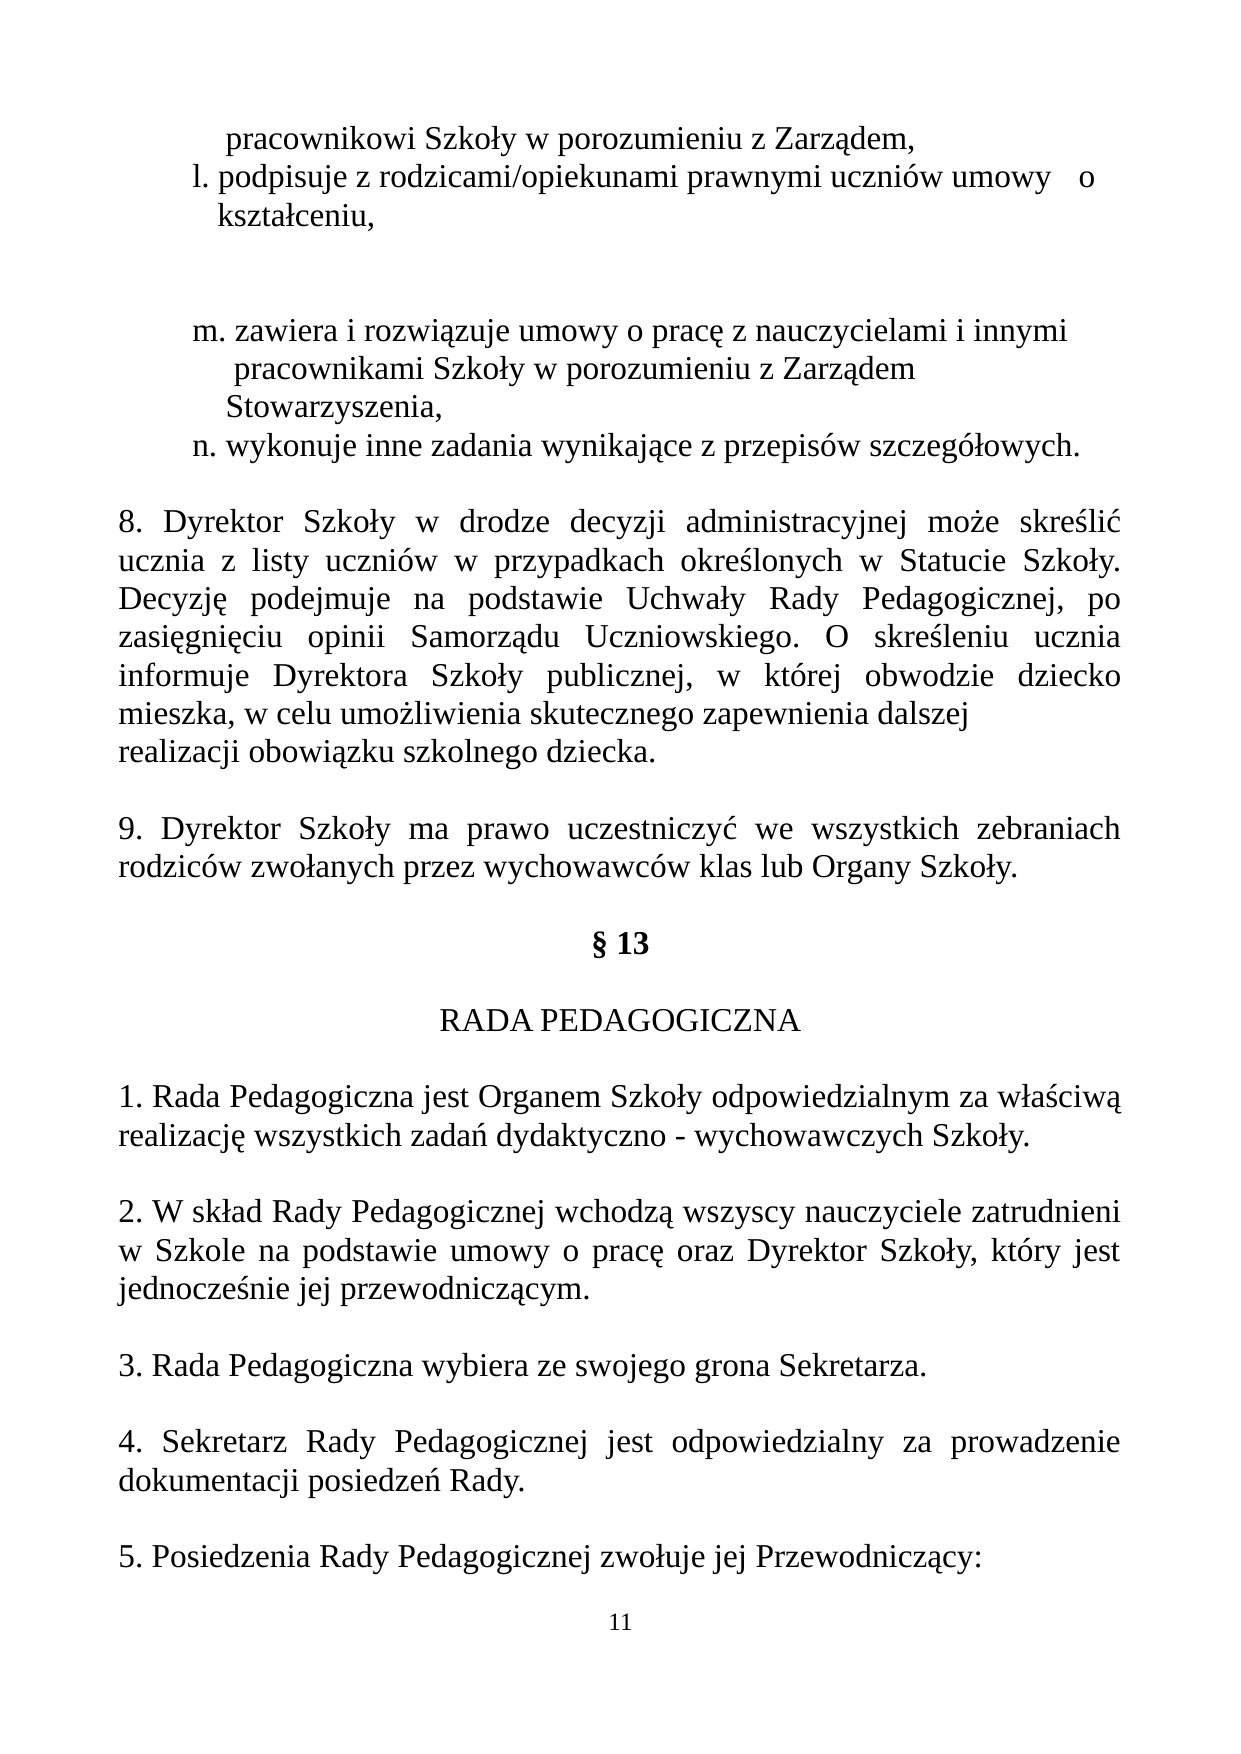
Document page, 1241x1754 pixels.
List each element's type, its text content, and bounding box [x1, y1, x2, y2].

text § 13 [118, 923, 1122, 961]
text 2. W skład Rady Pedagogicznej wchodzą wszyscy nauczyciele zatrudnieni w Szkole na podstawie umowy o pracę oraz Dyrektor Szkoły, który jest jednocześnie jej przewodniczącym. [118, 1191, 1122, 1306]
text RADA PEDAGOGICZNA [118, 1000, 1122, 1038]
text m. zawiera i rozwiązuje umowy o pracę z nauczycielami i innymi pracownikami Szkoły w porozumieniu z Zarządem Stowarzyszenia, [118, 310, 1122, 425]
text 9. Dyrektor Szkoły ma prawo uczestniczyć we wszystkich zebraniach rodziców zwołanych przez wychowawców klas lub Organy Szkoły. [118, 808, 1122, 885]
text 1. Rada Pedagogiczna jest Organem Szkoły odpowiedzialnym za właściwą realizację wszystkich zadań dydaktyczno - wychowawczych Szkoły. [118, 1076, 1122, 1153]
text 3. Rada Pedagogiczna wybiera ze swojego grona Sekretarza. [118, 1345, 1122, 1383]
text n. wykonuje inne zadania wynikające z przepisów szczegółowych. [118, 425, 1122, 463]
text pracownikowi Szkoły w porozumieniu z Zarządem, [118, 118, 1122, 156]
text realizacji obowiązku szkolnego dziecka. [118, 731, 1122, 770]
text 4. Sekretarz Rady Pedagogicznej jest odpowiedzialny za prowadzenie dokumentacji posiedzeń Rady. [118, 1421, 1122, 1498]
text l. podpisuje z rodzicami/opiekunami prawnymi uczniów umowy o kształceniu, [118, 156, 1122, 233]
text 5. Posiedzenia Rady Pedagogicznej zwołuje jej Przewodniczący: [118, 1536, 1122, 1575]
text 8. Dyrektor Szkoły w drodze decyzji administracyjnej może skreślić ucznia z listy uczniów w przypadkach określonych w Statucie Szkoły. Decyzję podejmuje na podstawie Uchwały Rady Pedagogicznej, po zasięgnięciu opinii Samorządu Uczniowskiego. O skreśleniu ucznia informuje Dyrektora Szkoły publicznej, w której obwodzie dziecko mieszka, w celu umożliwienia skutecznego zapewnienia dalszej [118, 501, 1122, 731]
